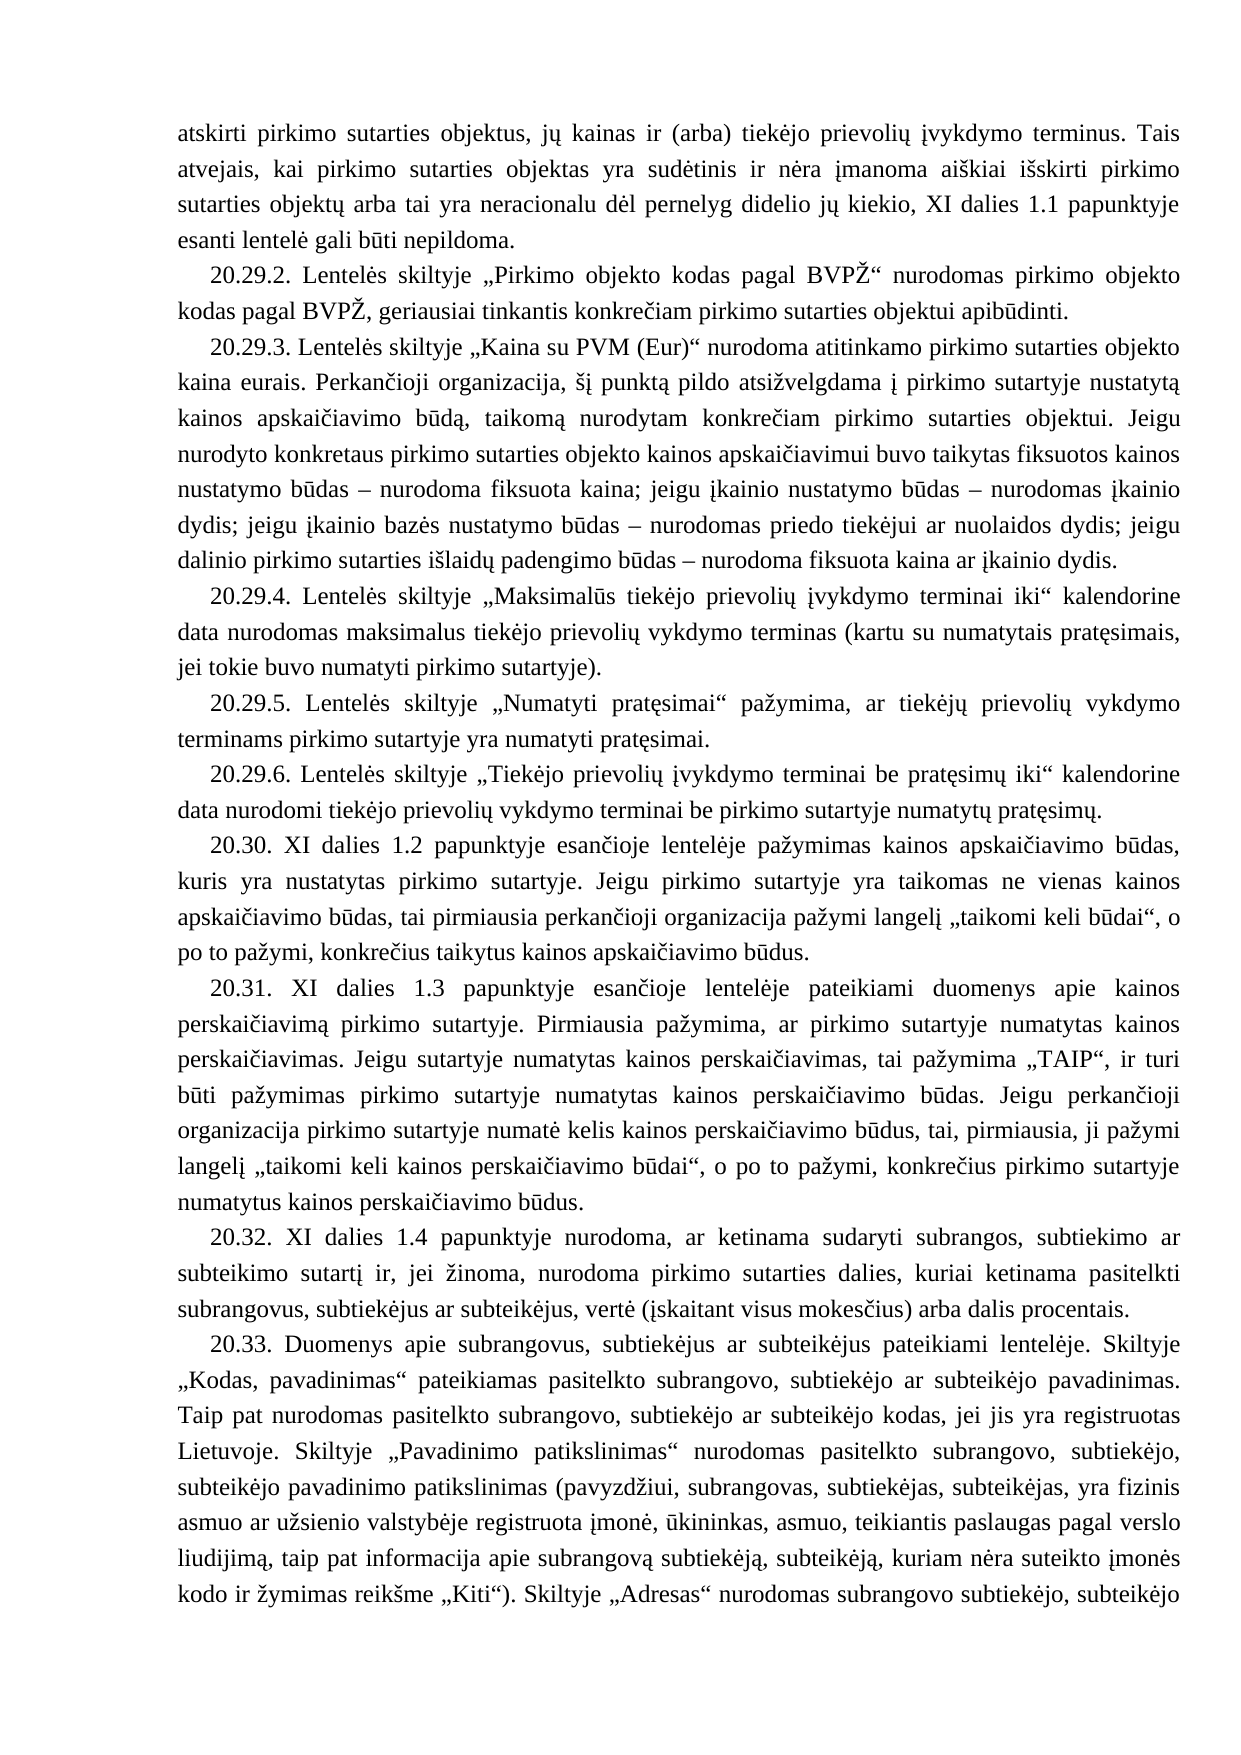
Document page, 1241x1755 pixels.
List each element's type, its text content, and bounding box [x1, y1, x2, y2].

text 20.30. XI dalies 1.2 papunktyje esančioje lentelėje pažymimas kainos apskaičiavimo būdas, kuris yra nustatytas pirkimo sutartyje. Jeigu pirkimo sutartyje yra taikomas ne vienas kainos apskaičiavimo būdas, tai pirmiausia perkančioji organizacija pažymi langelį „taikomi keli būdai“, o po to pažymi, konkrečius taikytus kainos apskaičiavimo būdus. [177, 831, 1181, 966]
text atskirti pirkimo sutarties objektus, jų kainas ir (arba) tiekėjo prievolių įvykdymo terminus. Tais atvejais, kai pirkimo sutarties objektas yra sudėtinis ir nėra įmanoma aiškiai išskirti pirkimo sutarties objektų arba tai yra neracionalu dėl pernelyg didelio jų kiekio, XI dalies 1.1 papunktyje esanti lentelė gali būti nepildoma. [177, 118, 1181, 254]
text 20.29.4. Lentelės skiltyje „Maksimalūs tiekėjo prievolių įvykdymo terminai iki“ kalendorine data nurodomas maksimalus tiekėjo prievolių vykdymo terminas (kartu su numatytais pratęsimais, jei tokie buvo numatyti pirkimo sutartyje). [177, 581, 1181, 681]
text 20.33. Duomenys apie subrangovus, subtiekėjus ar subteikėjus pateikiami lentelėje. Skiltyje „Kodas, pavadinimas“ pateikiamas pasitelkto subrangovo, subtiekėjo ar subteikėjo pavadinimas. Taip pat nurodomas pasitelkto subrangovo, subtiekėjo ar subteikėjo kodas, jei jis yra registruotas Lietuvoje. Skiltyje „Pavadinimo patikslinimas“ nurodomas pasitelkto subrangovo, subtiekėjo, subteikėjo pavadinimo patikslinimas (pavyzdžiui, subrangovas, subtiekėjas, subteikėjas, yra fizinis asmuo ar užsienio valstybėje registruota įmonė, ūkininkas, asmuo, teikiantis paslaugas pagal verslo liudijimą, taip pat informacija apie subrangovą subtiekėją, subteikėją, kuriam nėra suteikto įmonės kodo ir žymimas reikšme „Kiti“). Skiltyje „Adresas“ nurodomas subrangovo subtiekėjo, subteikėjo [177, 1329, 1181, 1607]
text 20.29.3. Lentelės skiltyje „Kaina su PVM (Eur)“ nurodoma atitinkamo pirkimo sutarties objekto kaina eurais. Perkančioji organizacija, šį punktą pildo atsižvelgdama į pirkimo sutartyje nustatytą kainos apskaičiavimo būdą, taikomą nurodytam konkrečiam pirkimo sutarties objektui. Jeigu nurodyto konkretaus pirkimo sutarties objekto kainos apskaičiavimui buvo taikytas fiksuotos kainos nustatymo būdas – nurodoma fiksuota kaina; jeigu įkainio nustatymo būdas – nurodomas įkainio dydis; jeigu įkainio bazės nustatymo būdas – nurodomas priedo tiekėjui ar nuolaidos dydis; jeigu dalinio pirkimo sutarties išlaidų padengimo būdas – nurodoma fiksuota kaina ar įkainio dydis. [177, 332, 1181, 574]
text 20.29.5. Lentelės skiltyje „Numatyti pratęsimai“ pažymima, ar tiekėjų prievolių vykdymo terminams pirkimo sutartyje yra numatyti pratęsimai. [177, 688, 1181, 752]
text 20.29.2. Lentelės skiltyje „Pirkimo objekto kodas pagal BVPŽ“ nurodomas pirkimo objekto kodas pagal BVPŽ, geriausiai tinkantis konkrečiam pirkimo sutarties objektui apibūdinti. [177, 261, 1181, 325]
text 20.31. XI dalies 1.3 papunktyje esančioje lentelėje pateikiami duomenys apie kainos perskaičiavimą pirkimo sutartyje. Pirmiausia pažymima, ar pirkimo sutartyje numatytas kainos perskaičiavimas. Jeigu sutartyje numatytas kainos perskaičiavimas, tai pažymima „TAIP“, ir turi būti pažymimas pirkimo sutartyje numatytas kainos perskaičiavimo būdas. Jeigu perkančioji organizacija pirkimo sutartyje numatė kelis kainos perskaičiavimo būdus, tai, pirmiausia, ji pažymi langelį „taikomi keli kainos perskaičiavimo būdai“, o po to pažymi, konkrečius pirkimo sutartyje numatytus kainos perskaičiavimo būdus. [177, 973, 1181, 1216]
text 20.29.6. Lentelės skiltyje „Tiekėjo prievolių įvykdymo terminai be pratęsimų iki“ kalendorine data nurodomi tiekėjo prievolių vykdymo terminai be pirkimo sutartyje numatytų pratęsimų. [177, 759, 1181, 824]
text 20.32. XI dalies 1.4 papunktyje nurodoma, ar ketinama sudaryti subrangos, subtiekimo ar subteikimo sutartį ir, jei žinoma, nurodoma pirkimo sutarties dalies, kuriai ketinama pasitelkti subrangovus, subtiekėjus ar subteikėjus, vertė (įskaitant visus mokesčius) arba dalis procentais. [177, 1222, 1181, 1322]
